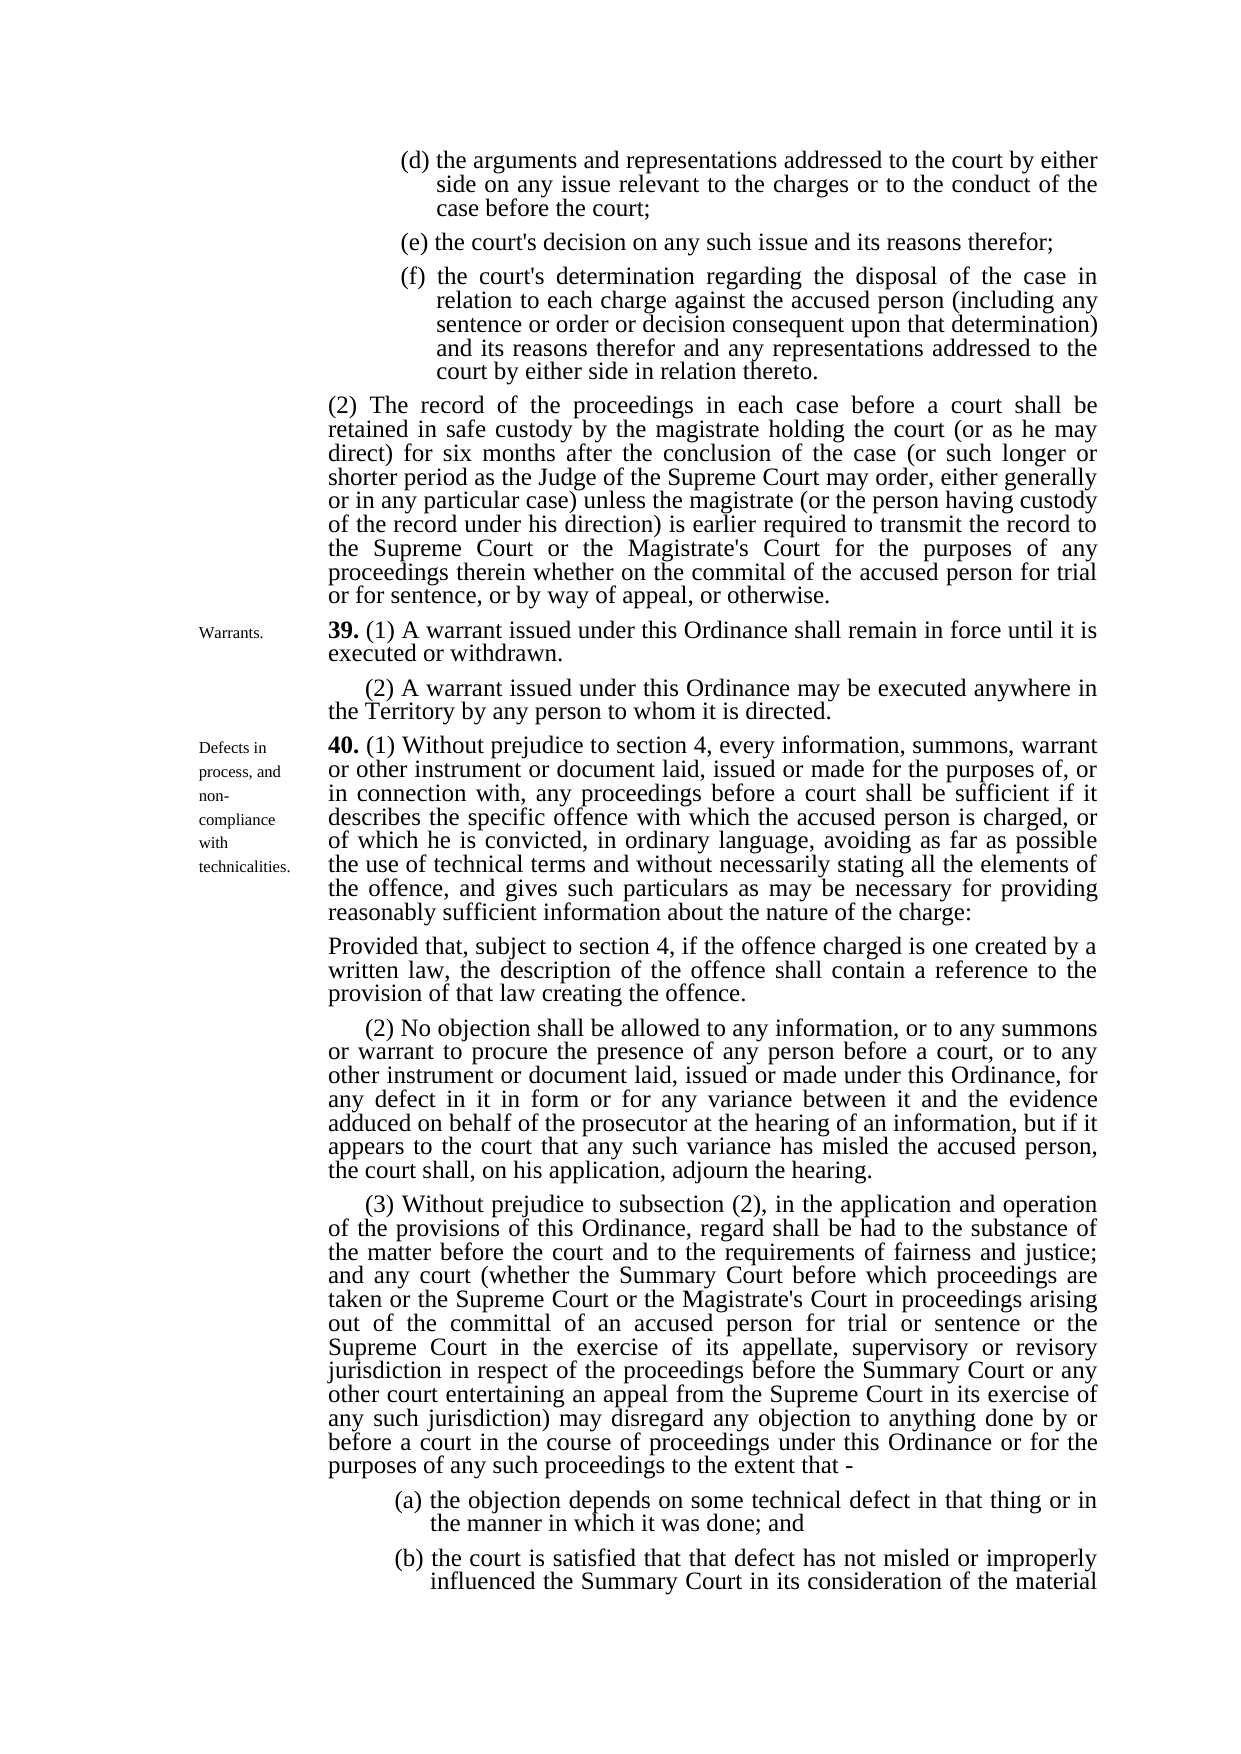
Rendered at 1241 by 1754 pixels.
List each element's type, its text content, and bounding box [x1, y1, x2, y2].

table_cell (f) the court's determination regarding the disposal of the case in relation to each charge against the accused person (including any sentence or order or decision consequent upon that determination) and its reasons therefor and any representations addressed to the court by either side in relation thereto. [317, 266, 1110, 395]
table_cell (e) the court's decision on any such issue and its reasons therefor; [317, 232, 1110, 266]
table_cell 40. (1) Without prejudice to section 4, every information, summons, warrant or other instrument or document laid, issued or made for the purposes of, or in connection with, any proceedings before a court shall be sufficient if it describes the specific offence with which the accused person is charged, or of which he is convicted, in ordinary language, avoiding as far as possible the use of technical terms and without necessarily stating all the elements of the offence, and gives such particulars as may be necessary for providing reasonably sufficient information about the nature of the charge: [317, 735, 1110, 935]
table_cell (2) The record of the proceedings in each case before a court shall be retained in safe custody by the magistrate holding the court (or as he may direct) for six months after the conclusion of the case (or such longer or shorter period as the Judge of the Supreme Court may order, either generally or in any particular case) unless the magistrate (or the person having custody of the record under his direction) is earlier required to transmit the record to the Supreme Court or the Magistrate's Court for the purposes of any proceedings therein whether on the commital of the accused person for trial or for sentence, or by way of appeal, or otherwise. [317, 395, 1110, 619]
table_cell (a) the objection depends on some technical defect in that thing or in the manner in which it was done; and [317, 1489, 1110, 1547]
table_cell Provided that, subject to section 4, if the offence charged is one created by a written law, the description of the offence shall contain a reference to the provision of that law creating the offence. [317, 935, 1110, 1017]
table_cell (b) the court is satisfied that that defect has not misled or improperly influenced the Summary Court in its consideration of the material [317, 1547, 1110, 1594]
table_cell (d) the arguments and representations addressed to the court by either side on any issue relevant to the charges or to the conduct of the case before the court; [317, 150, 1110, 232]
table_cell (2) A warrant issued under this Ordinance may be executed anywhere in the Territory by any person to whom it is directed. [317, 677, 1110, 735]
table_cell (3) Without prejudice to subsection (2), in the application and operation of the provisions of this Ordinance, regard shall be had to the substance of the matter before the court and to the requirements of fairness and justice; and any court (whether the Summary Court before which proceedings are taken or the Supreme Court or the Magistrate's Court in proceedings arising out of the committal of an accused person for trial or sentence or the Supreme Court in the exercise of its appellate, supervisory or revisory jurisdiction in respect of the proceedings before the Summary Court or any other court entertaining an appeal from the Supreme Court in its exercise of any such jurisdiction) may disregard any objection to anything done by or before a court in the course of proceedings under this Ordinance or for the purposes of any such proceedings to the extent that - [317, 1194, 1110, 1489]
table_cell (2) No objection shall be allowed to any information, or to any summons or warrant to procure the presence of any person before a court, or to any other instrument or document laid, issued or made under this Ordinance, for any defect in it in form or for any variance between it and the evidence adduced on behalf of the prosecutor at the hearing of an information, but if it appears to the court that any such variance has misled the accused person, the court shall, on his application, adjourn the hearing. [317, 1017, 1110, 1194]
table_cell Defects in process, and non-compliance with technicalities. [187, 735, 317, 1594]
table_cell Warrants. [187, 619, 317, 735]
table_cell [187, 150, 317, 619]
table_cell 39. (1) A warrant issued under this Ordinance shall remain in force until it is executed or withdrawn. [317, 619, 1110, 677]
